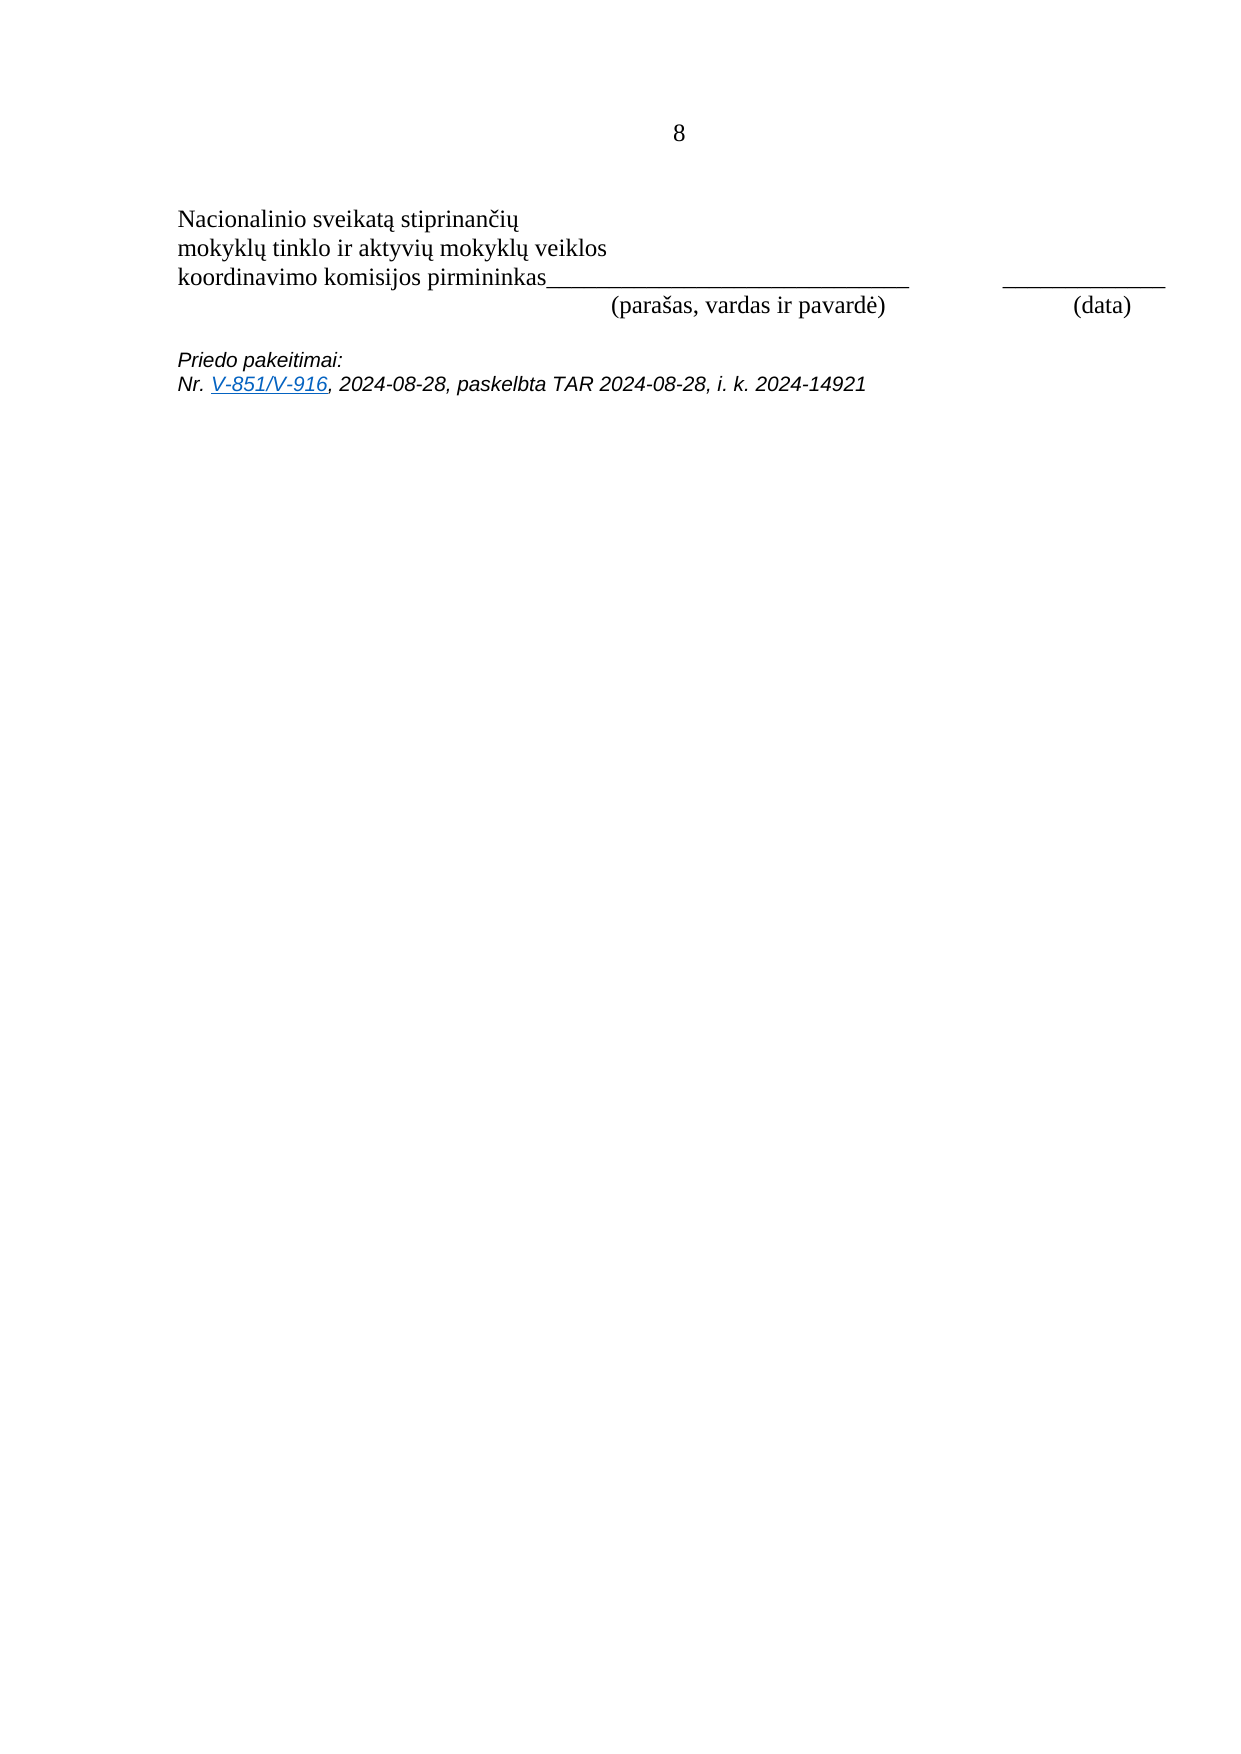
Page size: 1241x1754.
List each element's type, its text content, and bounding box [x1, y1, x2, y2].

text Priedo pakeitimai: [177, 348, 1181, 372]
text Nacionalinio sveikatą stiprinančių [177, 204, 1181, 233]
text mokyklų tinklo ir aktyvių mokyklų veiklos [177, 233, 1181, 262]
text koordinavimo komisijos pirmininkas_____________________________ _____________ [177, 262, 1181, 291]
text (parašas, vardas ir pavardė) (data) [177, 291, 1181, 319]
text Nr. V-851/V-916, 2024-08-28, paskelbta TAR 2024-08-28, i. k. 2024-14921 [177, 372, 1181, 396]
